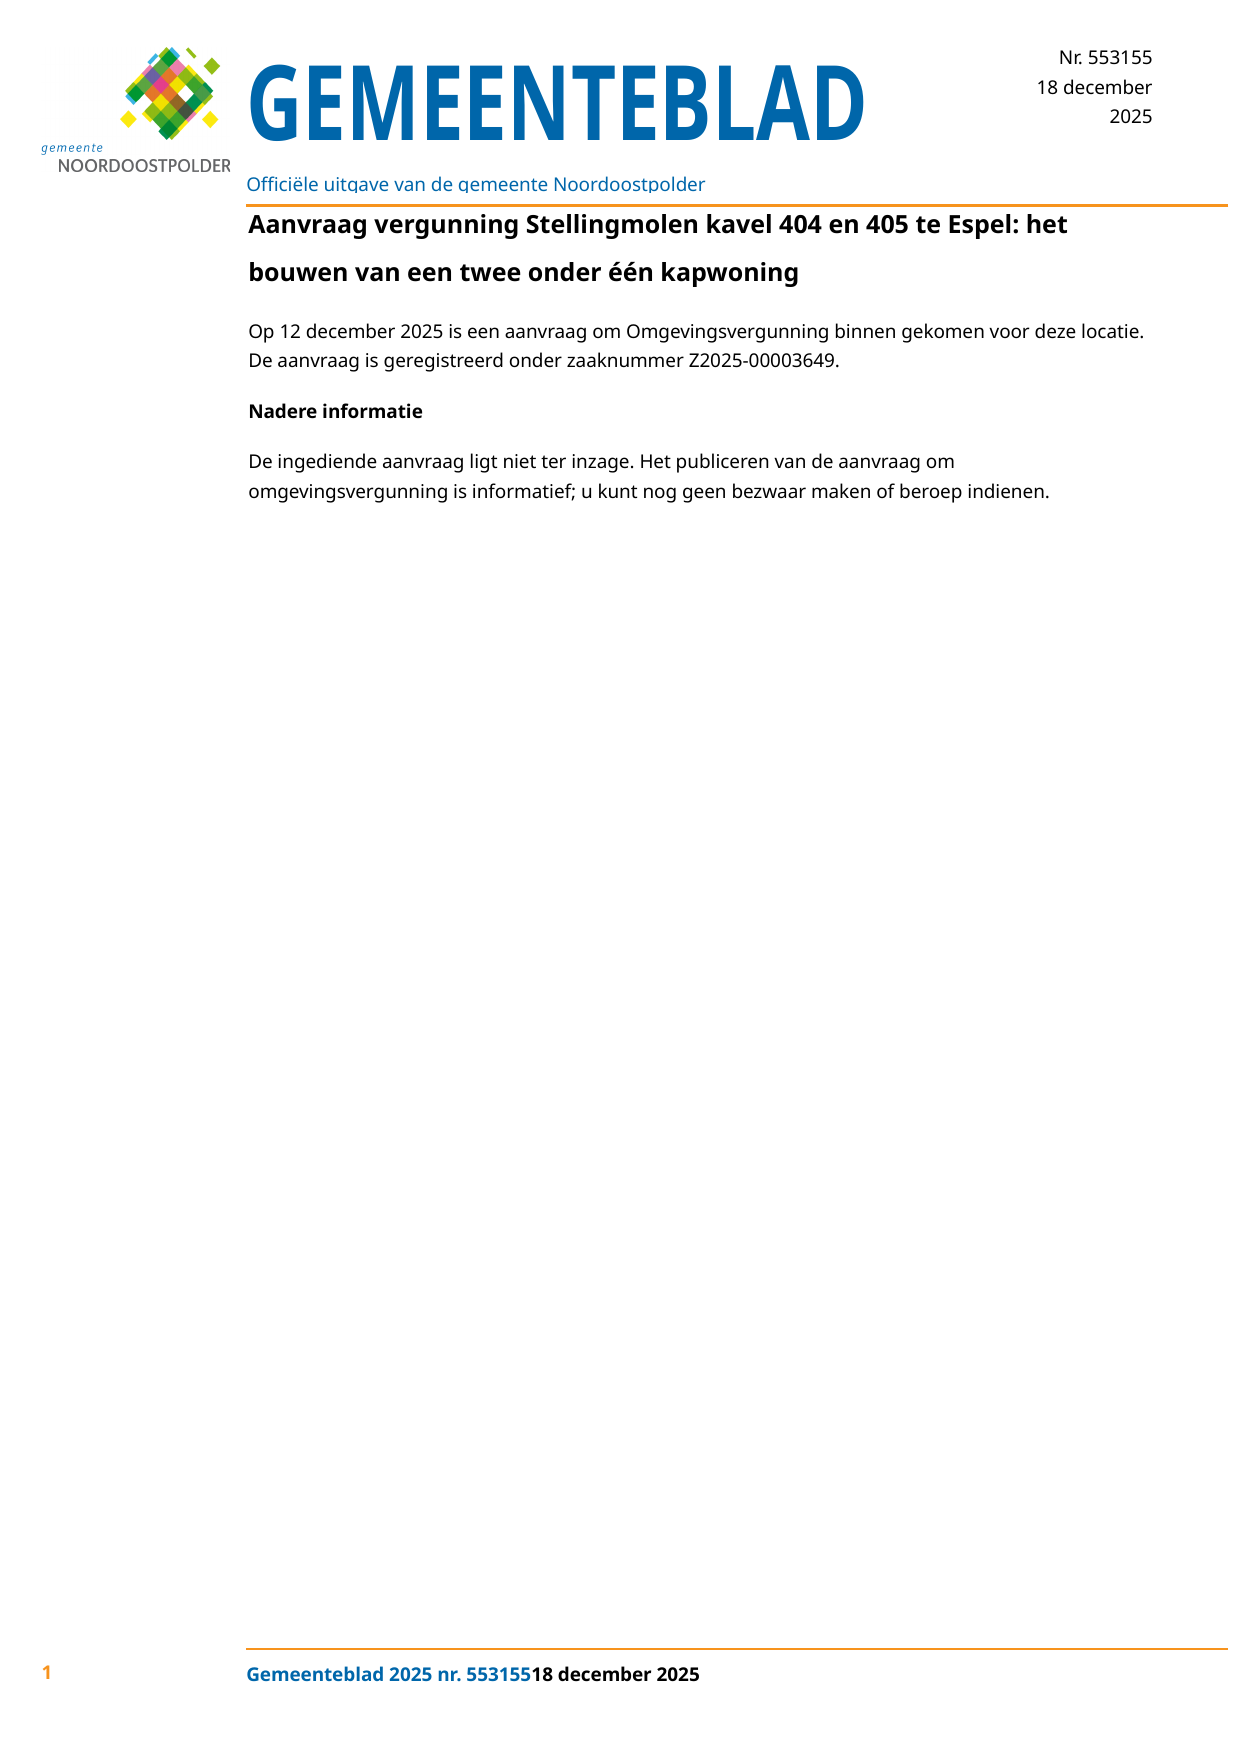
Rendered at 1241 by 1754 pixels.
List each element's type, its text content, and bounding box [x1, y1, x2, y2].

picture [41, 47, 231, 172]
text Aanvraag vergunning Stellingmolen kavel 404 en 405 te Espel: het bouwen van een twee onder één kapwoning [248, 207, 1152, 288]
text De ingediende aanvraag ligt niet ter inzage. Het publiceren van de aanvraag om omgevingsvergunning is informatief; u kunt nog geen bezwaar maken of beroep indienen. [248, 448, 1152, 504]
text Nadere informatie [248, 398, 1152, 424]
text Op 12 december 2025 is een aanvraag om Omgevingsvergunning binnen gekomen voor deze locatie. De aanvraag is geregistreerd onder zaaknummer Z2025-00003649. [248, 318, 1152, 373]
